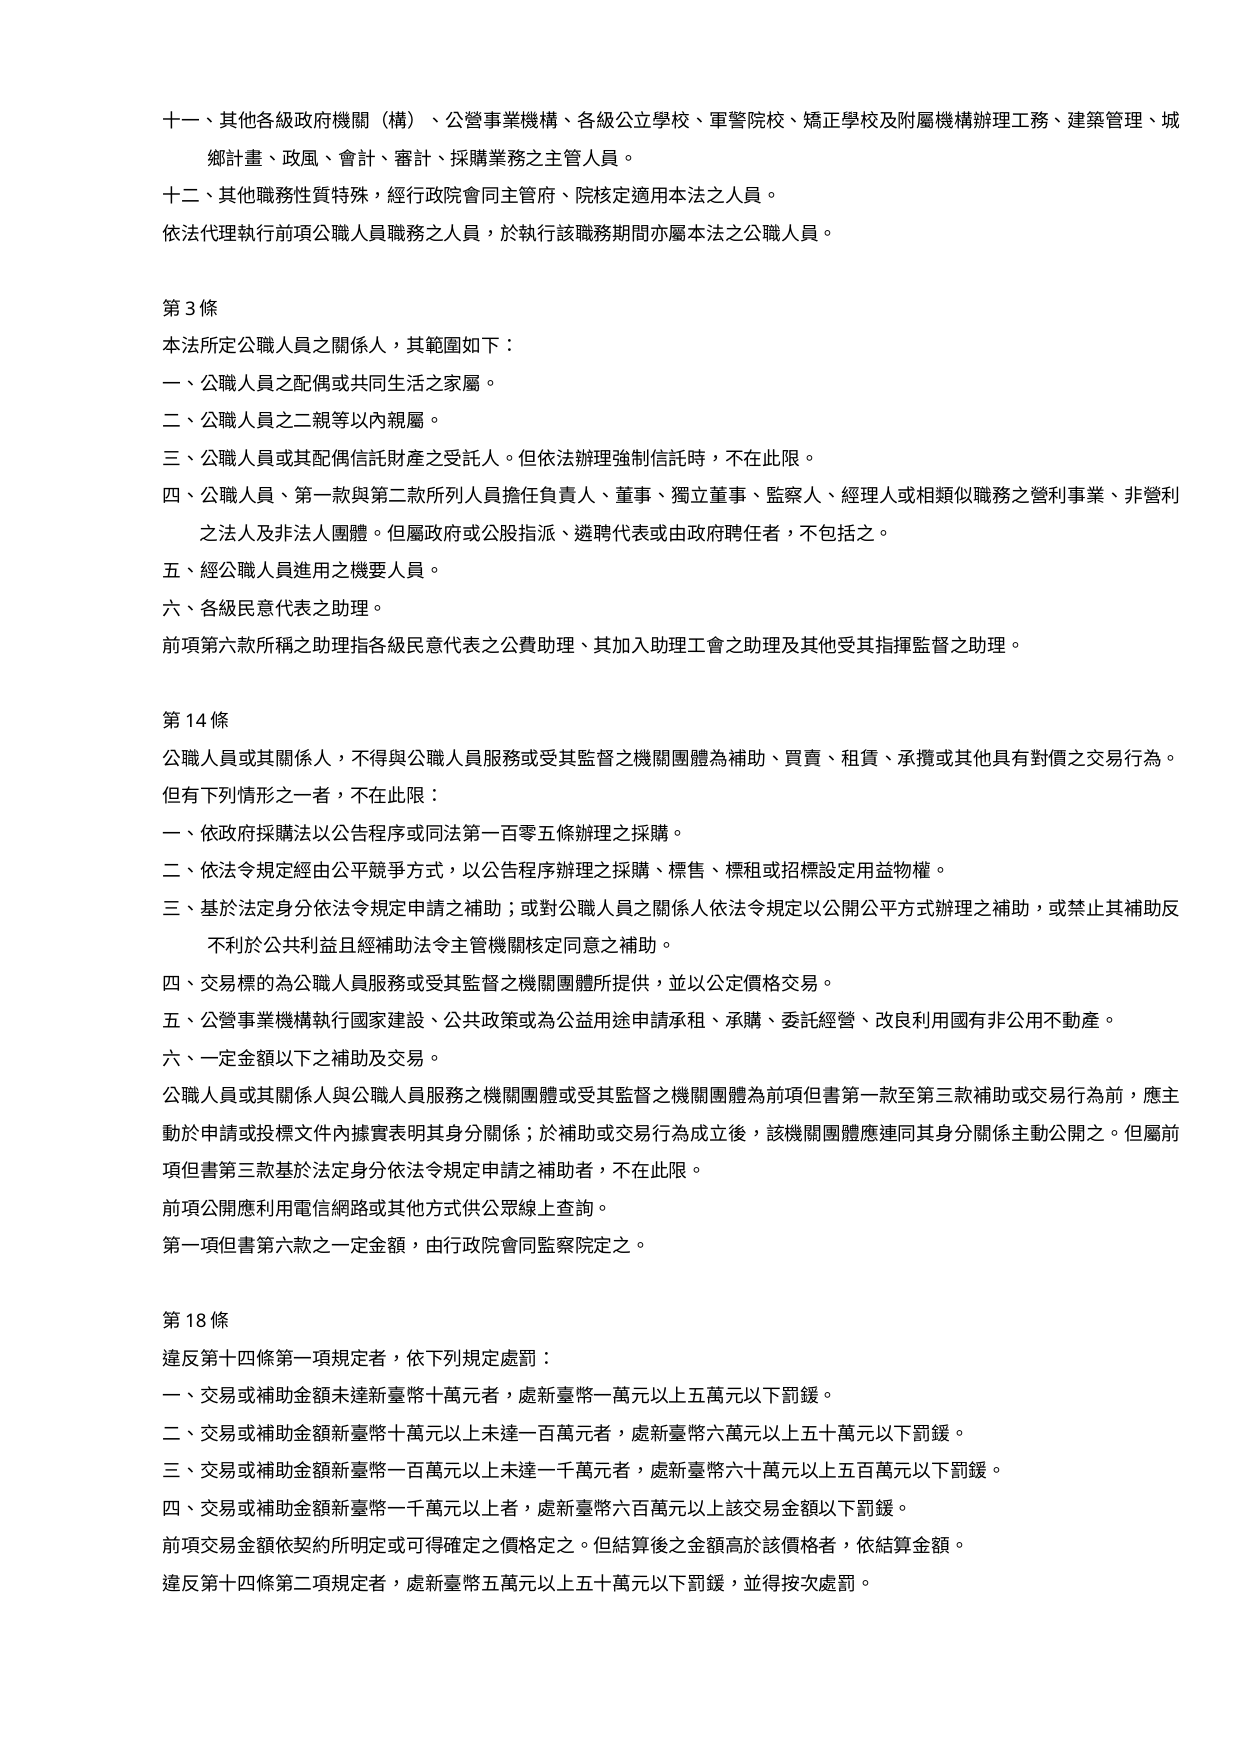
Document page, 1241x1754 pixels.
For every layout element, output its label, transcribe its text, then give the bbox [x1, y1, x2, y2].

text 二、依法令規定經由公平競爭方式，以公告程序辦理之採購、標售、標租或招標設定用益物權。 [162, 845, 1181, 882]
text 二、交易或補助金額新臺幣十萬元以上未達一百萬元者，處新臺幣六萬元以上五十萬元以下罰鍰。 [162, 1407, 1181, 1445]
text 四、交易或補助金額新臺幣一千萬元以上者，處新臺幣六百萬元以上該交易金額以下罰鍰。 [162, 1482, 1181, 1520]
text 第3條 [162, 282, 1240, 320]
text 四、公職人員、第一款與第二款所列人員擔任負責人、董事、獨立董事、監察人、經理人或相類似職務之營利事業、非營利之法人及非法人團體。但屬政府或公股指派、遴聘代表或由政府聘任者，不包括之。 [162, 470, 1181, 545]
text 六、各級民意代表之助理。 [162, 582, 1181, 620]
text 第一項但書第六款之一定金額，由行政院會同監察院定之。 [162, 1220, 1181, 1257]
text 一、交易或補助金額未達新臺幣十萬元者，處新臺幣一萬元以上五萬元以下罰鍰。 [162, 1370, 1181, 1407]
text 二、公職人員之二親等以內親屬。 [162, 395, 1181, 432]
text 三、交易或補助金額新臺幣一百萬元以上未達一千萬元者，處新臺幣六十萬元以上五百萬元以下罰鍰。 [162, 1445, 1181, 1482]
text 四、交易標的為公職人員服務或受其監督之機關團體所提供，並以公定價格交易。 [162, 957, 1181, 995]
text 三、基於法定身分依法令規定申請之補助；或對公職人員之關係人依法令規定以公開公平方式辦理之補助，或禁止其補助反不利於公共利益且經補助法令主管機關核定同意之補助。 [162, 882, 1181, 957]
text 十一、其他各級政府機關（構）、公營事業機構、各級公立學校、軍警院校、矯正學校及附屬機構辦理工務、建築管理、城鄉計畫、政風、會計、審計、採購業務之主管人員。 [162, 95, 1181, 170]
text 前項第六款所稱之助理指各級民意代表之公費助理、其加入助理工會之助理及其他受其指揮監督之助理。 [162, 620, 1181, 657]
text 違反第十四條第二項規定者，處新臺幣五萬元以上五十萬元以下罰鍰，並得按次處罰。 [162, 1557, 1181, 1595]
text 一、依政府採購法以公告程序或同法第一百零五條辦理之採購。 [162, 807, 1181, 845]
text 一、公職人員之配偶或共同生活之家屬。 [162, 357, 1181, 395]
text 公職人員或其關係人，不得與公職人員服務或受其監督之機關團體為補助、買賣、租賃、承攬或其他具有對價之交易行為。但有下列情形之一者，不在此限： [162, 732, 1181, 807]
text 前項公開應利用電信網路或其他方式供公眾線上查詢。 [162, 1182, 1181, 1220]
text 違反第十四條第一項規定者，依下列規定處罰： [162, 1332, 1181, 1370]
text 第14條 [162, 695, 1240, 732]
text 五、公營事業機構執行國家建設、公共政策或為公益用途申請承租、承購、委託經營、改良利用國有非公用不動產。 [162, 995, 1181, 1032]
text 三、公職人員或其配偶信託財產之受託人。但依法辦理強制信託時，不在此限。 [162, 432, 1181, 470]
text 公職人員或其關係人與公職人員服務之機關團體或受其監督之機關團體為前項但書第一款至第三款補助或交易行為前，應主動於申請或投標文件內據實表明其身分關係；於補助或交易行為成立後，該機關團體應連同其身分關係主動公開之。但屬前項但書第三款基於法定身分依法令規定申請之補助者，不在此限。 [162, 1070, 1181, 1182]
text 第18條 [162, 1295, 1240, 1332]
text 依法代理執行前項公職人員職務之人員，於執行該職務期間亦屬本法之公職人員。 [162, 207, 1181, 245]
text 十二、其他職務性質特殊，經行政院會同主管府、院核定適用本法之人員。 [162, 170, 1181, 207]
text 前項交易金額依契約所明定或可得確定之價格定之。但結算後之金額高於該價格者，依結算金額。 [162, 1520, 1181, 1557]
text 五、經公職人員進用之機要人員。 [162, 545, 1181, 582]
text 本法所定公職人員之關係人，其範圍如下： [162, 320, 1181, 357]
text 六、一定金額以下之補助及交易。 [162, 1032, 1181, 1070]
